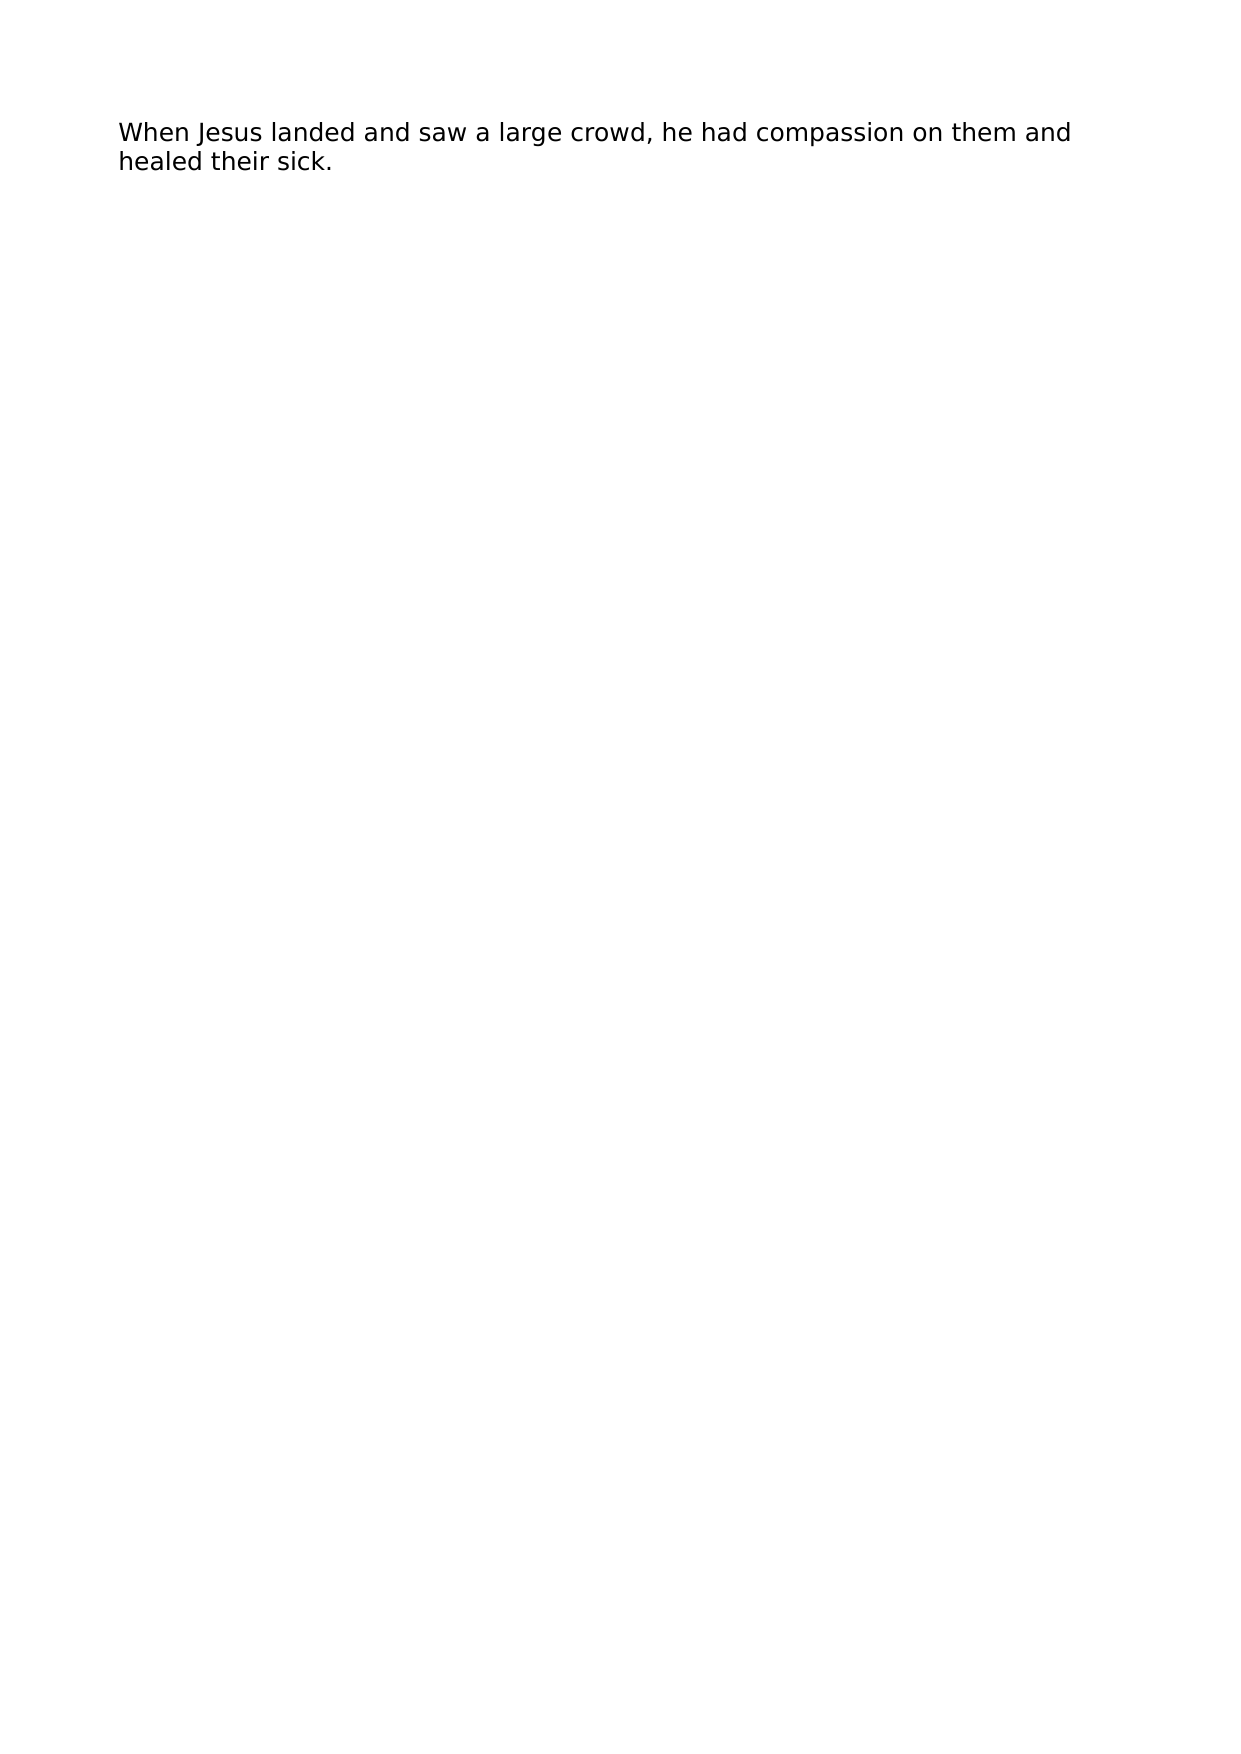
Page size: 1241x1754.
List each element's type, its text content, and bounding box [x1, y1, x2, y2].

text When Jesus landed and saw a large crowd, he had compassion on them and healed their sick. [118, 118, 1122, 176]
